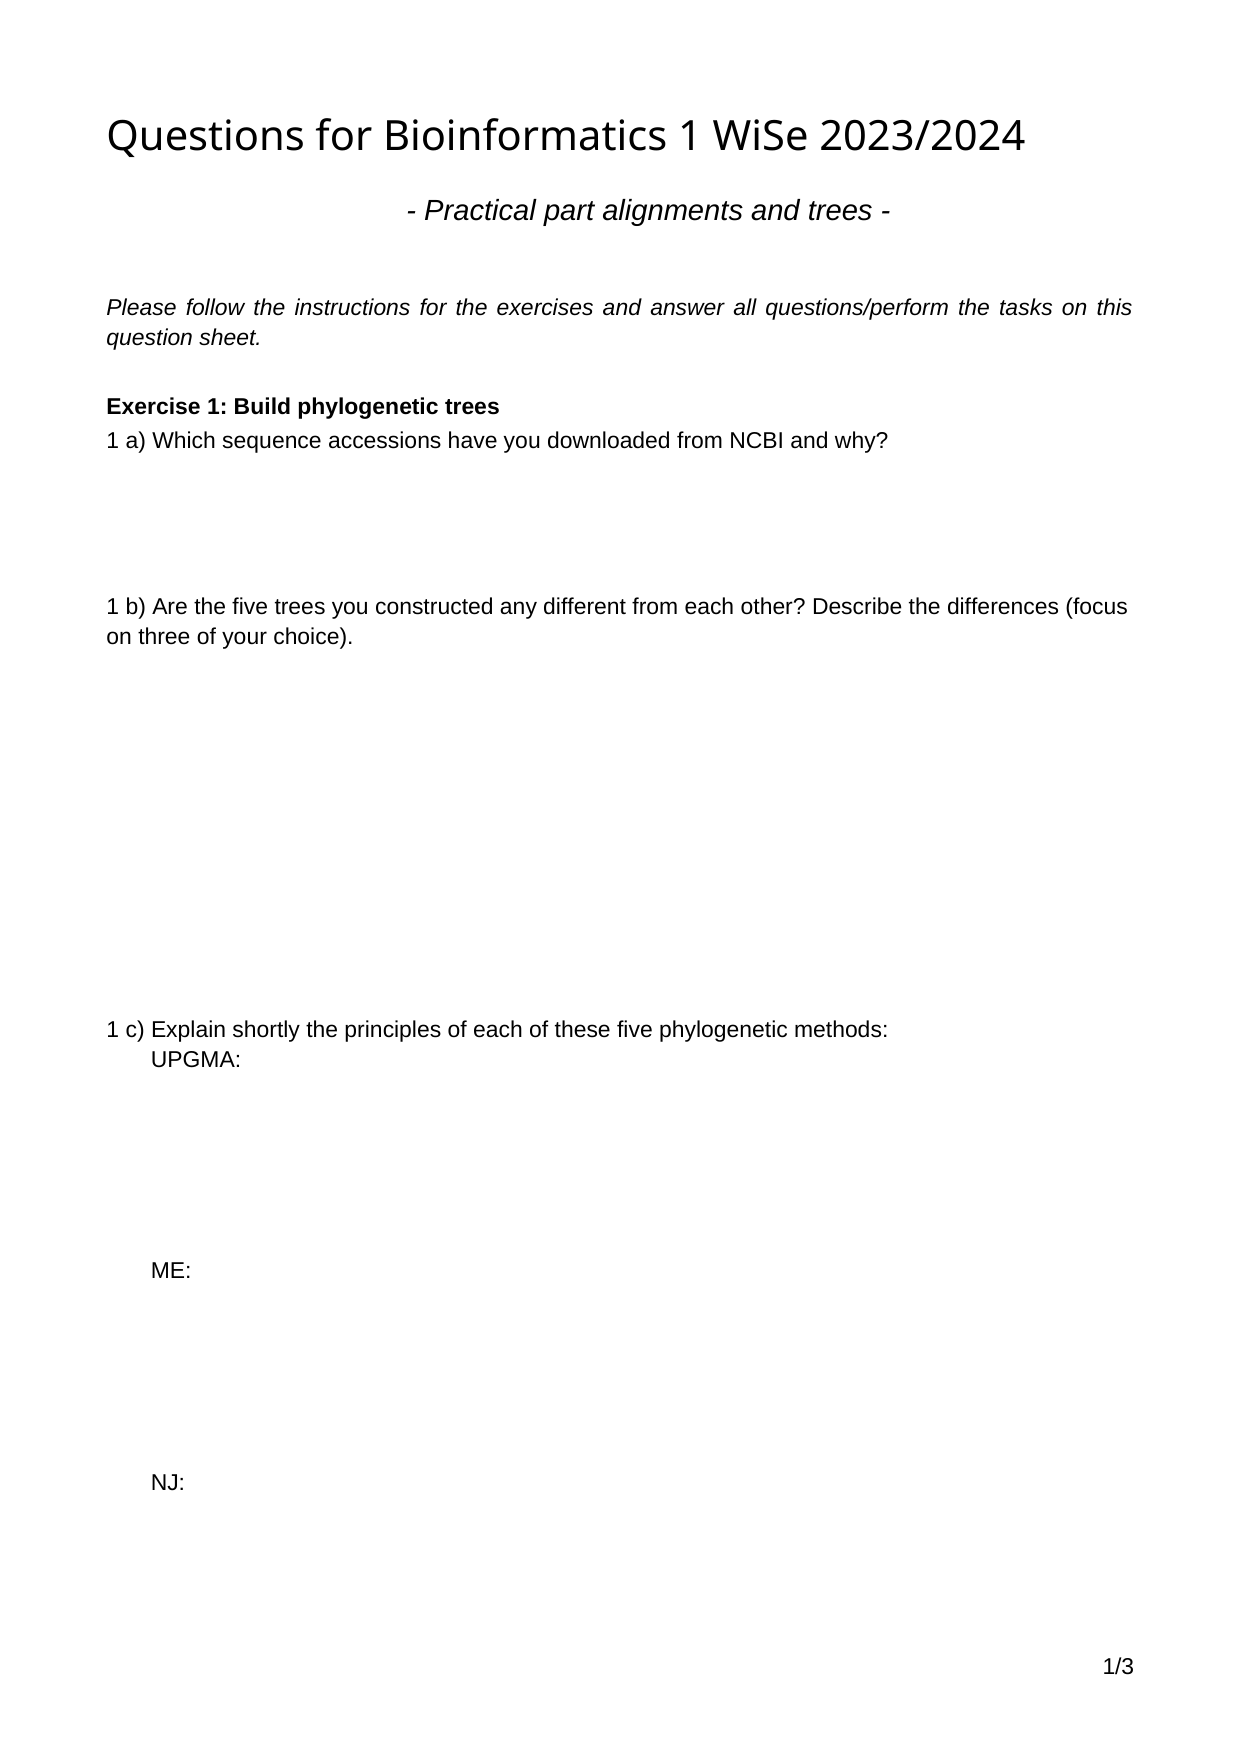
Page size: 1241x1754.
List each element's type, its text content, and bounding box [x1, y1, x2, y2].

text Exercise 1: Build phylogenetic trees [106, 393, 1134, 419]
text ME: [106, 1257, 1134, 1283]
text 1 c) Explain shortly the principles of each of these five phylogenetic methods: [106, 1016, 1134, 1042]
text 1 b) Are the five trees you constructed any different from each other? Describe the differences (focus on three of your choice). [106, 593, 1134, 649]
text UPGMA: [106, 1046, 1134, 1072]
text 1 a) Which sequence accessions have you downloaded from NCBI and why? [106, 427, 1134, 454]
text - Practical part alignments and trees - [106, 193, 1134, 227]
text NJ: [106, 1469, 1134, 1495]
title Questions for Bioinformatics 1 WiSe 2023/2024 [106, 106, 1134, 163]
text Please follow the instructions for the exercises and answer all questions/perform the tasks on this question sheet. [106, 294, 1134, 350]
